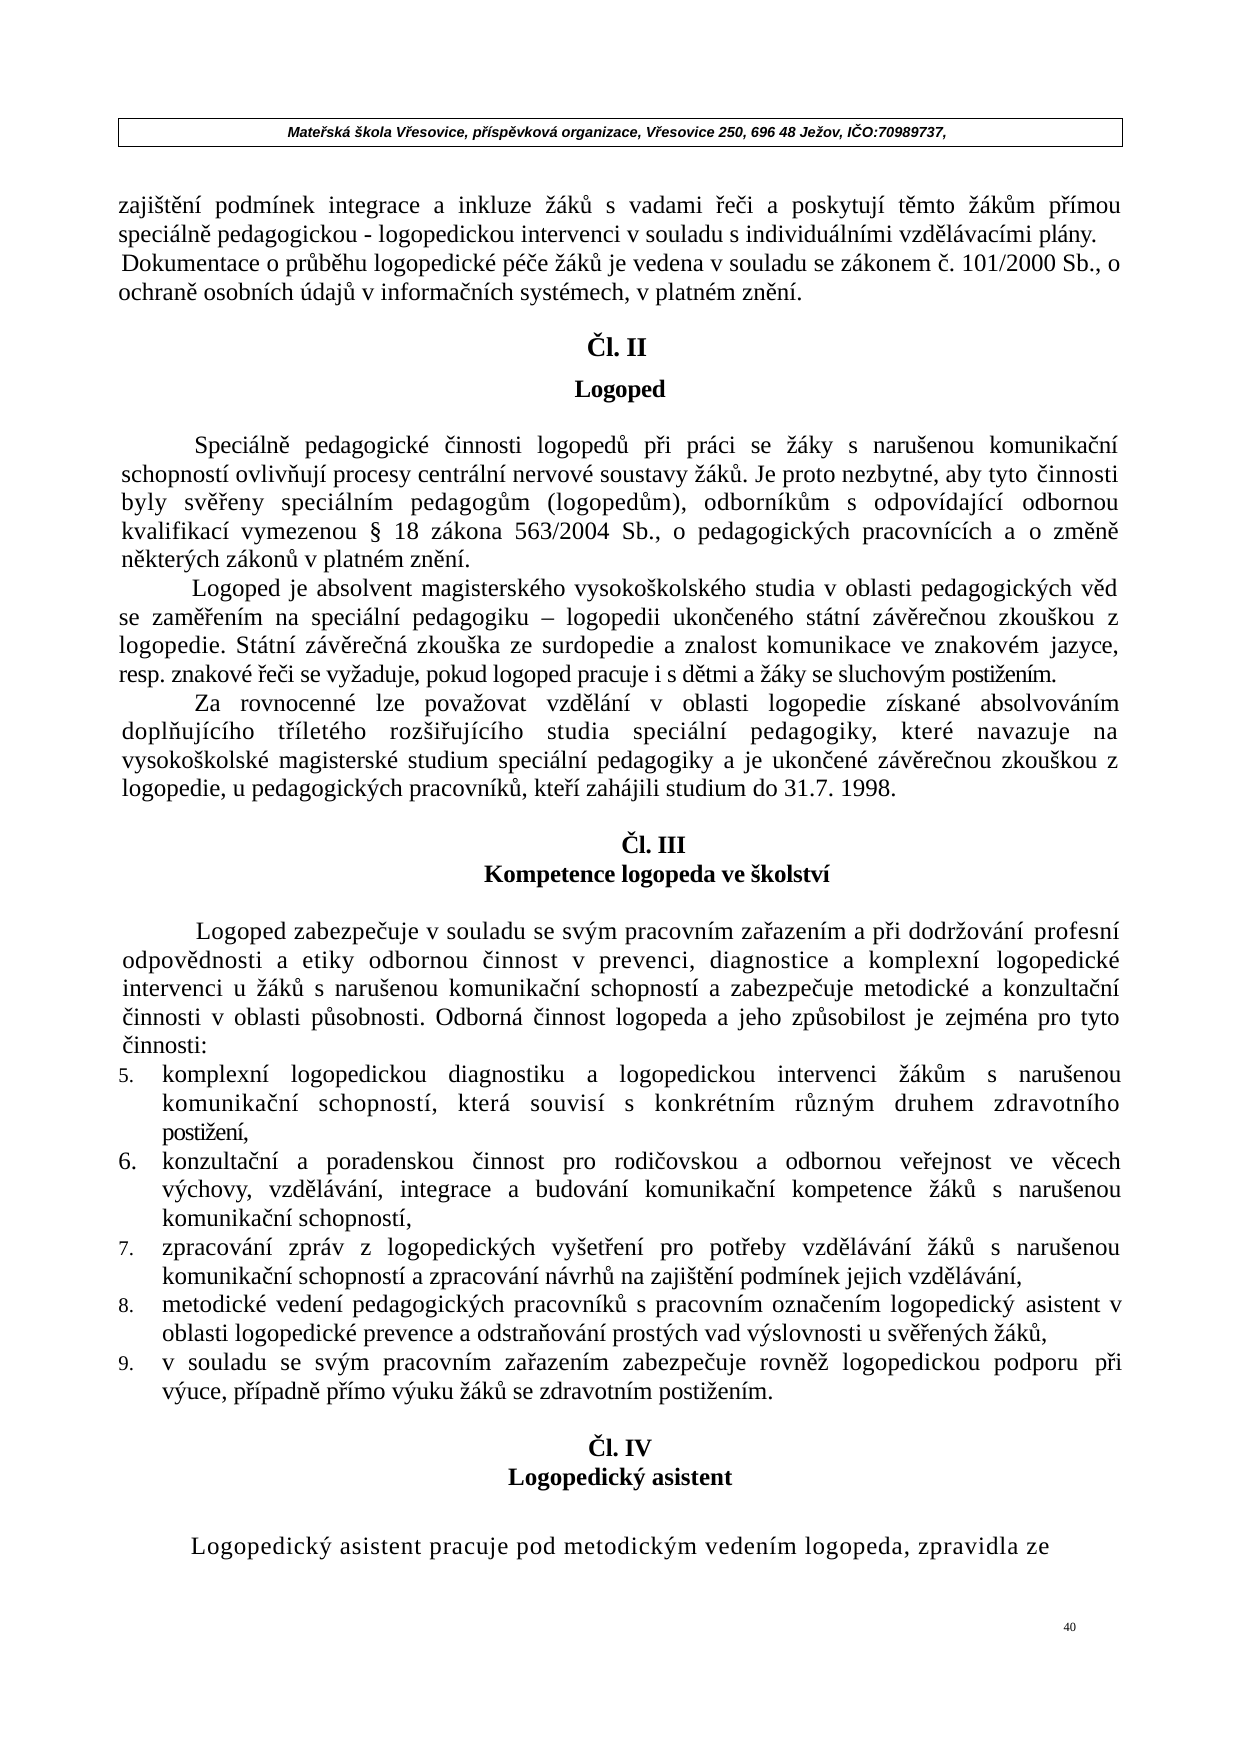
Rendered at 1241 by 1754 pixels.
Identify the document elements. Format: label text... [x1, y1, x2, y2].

text zajištění podmínek integrace a inkluze žáků s vadami řeči a poskytují těmto žákům přímou speciálně pedagogickou - logopedickou intervenci v souladu s individuálními vzdělávacími plány. [118, 190, 1122, 248]
text Kompetence logopeda ve školství [122, 859, 1119, 888]
text Dokumentace o průběhu logopedické péče žáků je vedena v souladu se zákonem č. 101/2000 Sb., o ochraně osobních údajů v informačních systémech, v platném znění. [118, 248, 1122, 305]
list zpracování zpráv z logopedických vyšetření pro potřeby vzdělávání žáků s narušenou komunikační schopností a zpracování návrhů na zajištění podmínek jejich vzdělávání, [118, 1232, 1122, 1289]
list v souladu se svým pracovním zařazením zabezpečuje rovněž logopedickou podporu při výuce, případně přímo výuku žáků se zdravotním postižením. [118, 1347, 1122, 1404]
text Logopedický asistent pracuje pod metodickým vedením logopeda, zpravidla ze [118, 1532, 1122, 1560]
text Logoped je absolvent magisterského vysokoškolského studia v oblasti pedagogických věd se zaměřením na speciální pedagogiku – logopedii ukončeného státní závěrečnou zkouškou z logopedie. Státní závěrečná zkouška ze surdopedie a znalost komunikace ve znakovém jazyce, resp. znakové řeči se vyžaduje, pokud logoped pracuje i s dětmi a žáky se sluchovým postižením. [119, 574, 1118, 688]
text Logoped zabezpečuje v souladu se svým pracovním zařazením a při dodržování profesní odpovědnosti a etiky odbornou činnost v prevenci, diagnostice a komplexní logopedické intervenci u žáků s narušenou komunikační schopností a zabezpečuje metodické a konzultační činnosti v oblasti působnosti. Odborná činnost logopeda a jeho způsobilost je zejména pro tyto činnosti: [122, 917, 1119, 1059]
text Čl. IV [118, 1433, 1122, 1462]
list metodické vedení pedagogických pracovníků s pracovním označením logopedický asistent v oblasti logopedické prevence a odstraňování prostých vad výslovnosti u svěřených žáků, [118, 1289, 1122, 1347]
text Čl. III [118, 831, 1122, 859]
text Za rovnocenné lze považovat vzdělání v oblasti logopedie získané absolvováním doplňujícího tříletého rozšiřujícího studia speciální pedagogiky, které navazuje na vysokoškolské magisterské studium speciální pedagogiky a je ukončené závěrečnou zkouškou z logopedie, u pedagogických pracovníků, kteří zahájili studium do 31.7. 1998. [122, 688, 1119, 802]
text Logopedický asistent [118, 1462, 1122, 1491]
list komplexní logopedickou diagnostiku a logopedickou intervenci žákům s narušenou komunikační schopností, která souvisí s konkrétním různým druhem zdravotního postižení, [118, 1059, 1122, 1146]
list konzultační a poradenskou činnost pro rodičovskou a odbornou veřejnost ve věcech výchovy, vzdělávání, integrace a budování komunikační kompetence žáků s narušenou komunikační schopností, [118, 1146, 1122, 1232]
text Speciálně pedagogické činnosti logopedů při práci se žáky s narušenou komunikační schopností ovlivňují procesy centrální nervové soustavy žáků. Je proto nezbytné, aby tyto činnosti byly svěřeny speciálním pedagogům (logopedům), odborníkům s odpovídající odbornou kvalifikací vymezenou § 18 zákona 563/2004 Sb., o pedagogických pracovnících a o změně některých zákonů v platném znění. [121, 431, 1118, 573]
text Logoped [118, 375, 1122, 403]
text Čl. II [118, 334, 1122, 362]
